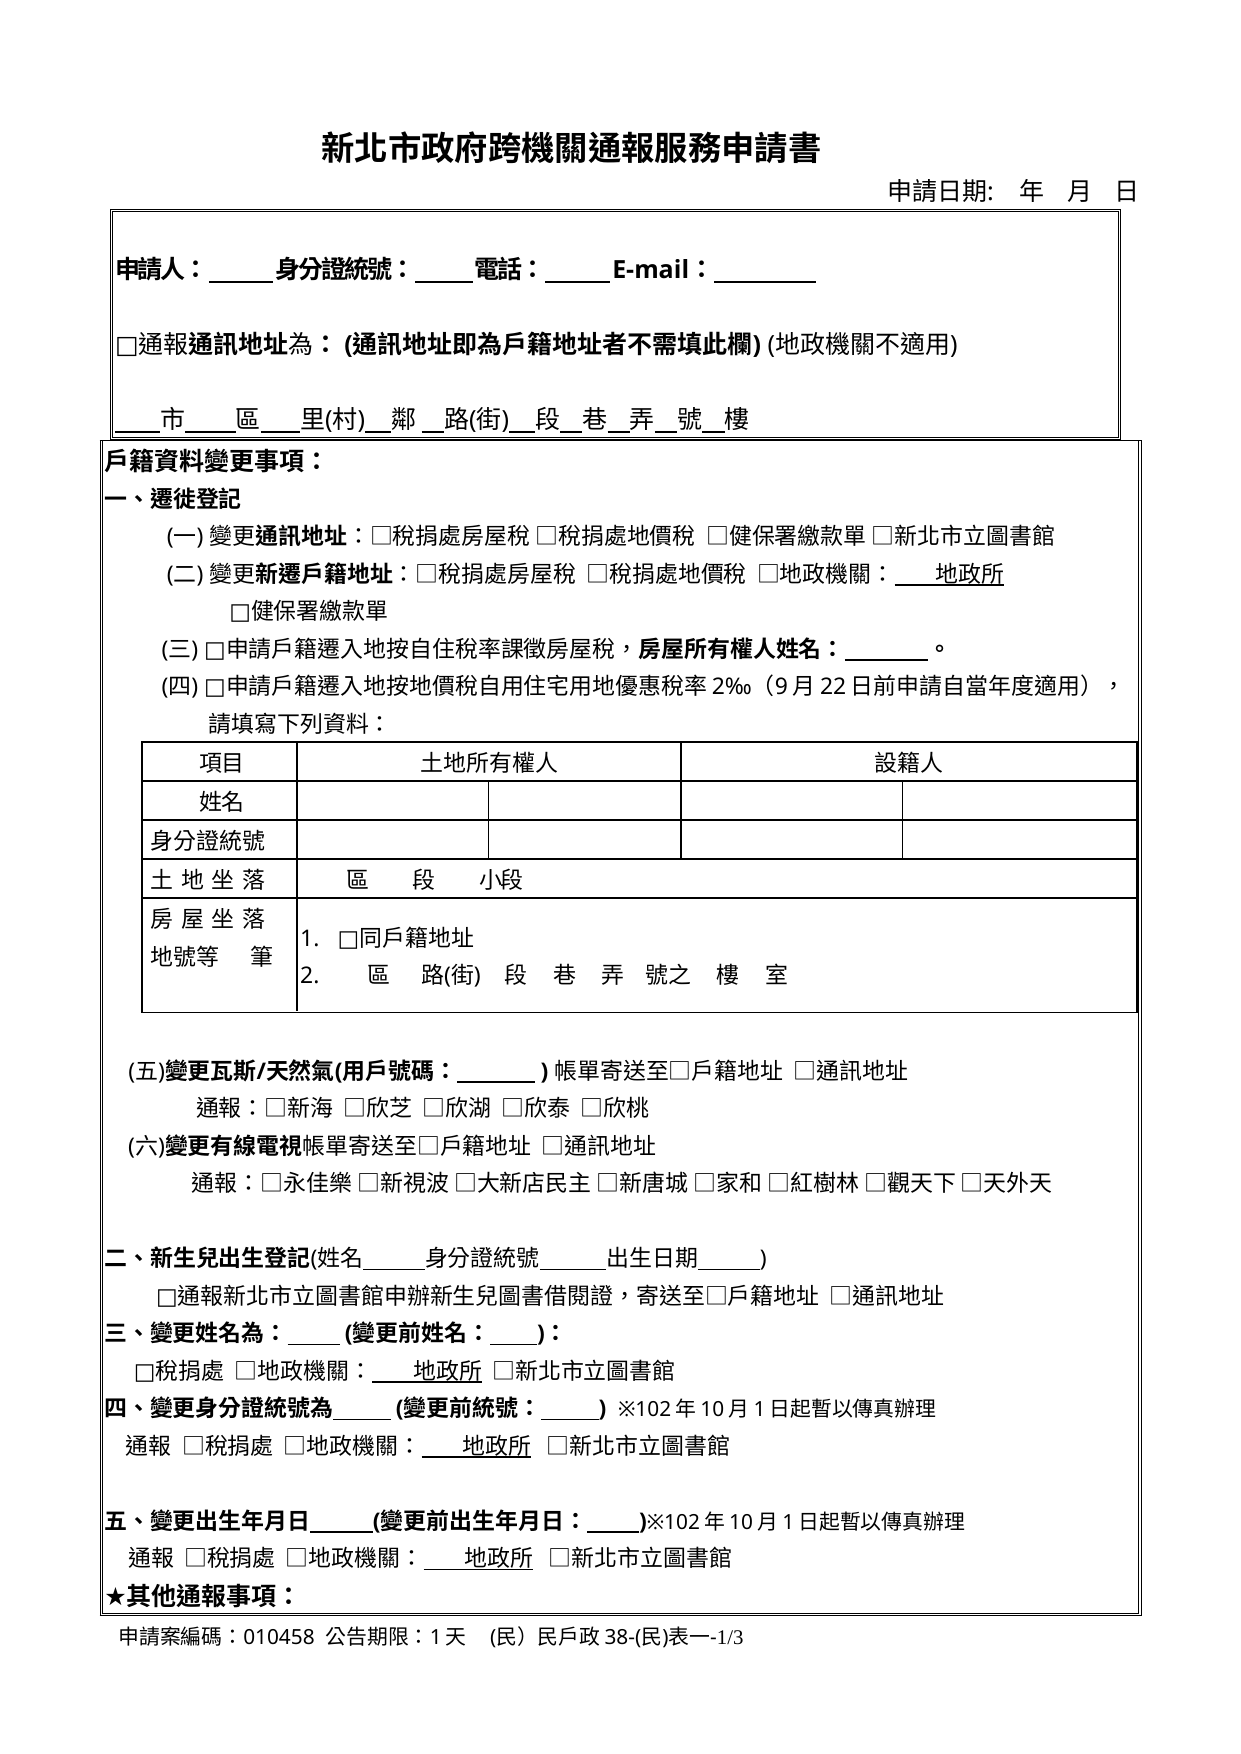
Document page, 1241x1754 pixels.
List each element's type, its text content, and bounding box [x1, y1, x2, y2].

table_header 項目 [143, 743, 296, 780]
table_cell [903, 821, 1136, 858]
table_header 設籍人 [682, 743, 1136, 780]
table_cell 姓名 [143, 782, 296, 819]
table_cell 房屋坐落 地號等 筆 [143, 899, 296, 1011]
table_cell [298, 782, 488, 819]
table_cell [489, 821, 680, 858]
table_cell 區 段 小段 [298, 860, 1136, 897]
table_cell 土地坐落 [143, 860, 296, 897]
table_cell [298, 821, 488, 858]
table_header 土地所有權人 [298, 743, 680, 780]
table_cell □同戶籍地址 區 路(街) 段 巷 弄 號之 樓 室 [298, 899, 1136, 1011]
table_header 戶籍資料變更事項： 一、遷徙登記 (一) 變更通訊地址：□稅捐處房屋稅 □稅捐處地價稅 □健保署繳款單 □新北市立圖書館 (二) 變更新遷戶籍地址：□稅捐處房屋稅 □稅捐處地價稅 □地政機關： 地政所 □健保署繳款單 (三) □申請戶籍遷入地按自住稅率課徵房屋稅，房屋所有權人姓名： 。 (四) □申請戶籍遷入地按地價稅自用住宅用地優惠稅率2‰（9月22日前申請自當年度適用）， 請填寫下列資料： (五)變更瓦斯/天然氣(用戶號碼： ) 帳單寄送至□戶籍地址 □通訊地址 通報：□新海 □欣芝 □欣湖 □欣泰 □欣桃 (六)變更有線電視帳單寄送至□戶籍地址 □通訊地址 通報：□永佳樂 □新視波 □大新店民主 □新唐城 □家和 □紅樹林 □觀天下 □天外天 二、新生兒出生登記(姓名 身分證統號 出生日期 ) □通報新北市立圖書館申辦新生兒圖書借閱證，寄送至□戶籍地址 □通訊地址 三、變更姓名為： (變更前姓名： )： □稅捐處 □地政機關： 地政所 □新北市立圖書館 四、變更身分證統號為 (變更前統號： ) ※102年10月1日起暫以傳真辦理 通報 □稅捐處 □地政機關： 地政所 □新北市立圖書館 五、變更出生年月日 (變更前出生年月日： )※102年10月1日起暫以傳真辦理 通報 □稅捐處 □地政機關： 地政所 □新北市立圖書館 ★其他通報事項： [103, 441, 1138, 1613]
table_cell [903, 782, 1136, 819]
table_header 申請人： 身分證統號： 電話： E-mail： □通報通訊地址為： (通訊地址即為戶籍地址者不需填此欄) (地政機關不適用) 市 區 里(村) 鄰 路(街) 段 巷 弄 號 樓 [113, 212, 1118, 437]
table_cell 身分證統號 [143, 821, 296, 858]
text 新北市政府跨機關通報服務申請書 [118, 119, 989, 171]
table_cell [682, 821, 902, 858]
text 申請日期: 年 月 日 [118, 171, 1139, 209]
table_cell [489, 782, 680, 819]
table_cell [682, 782, 902, 819]
